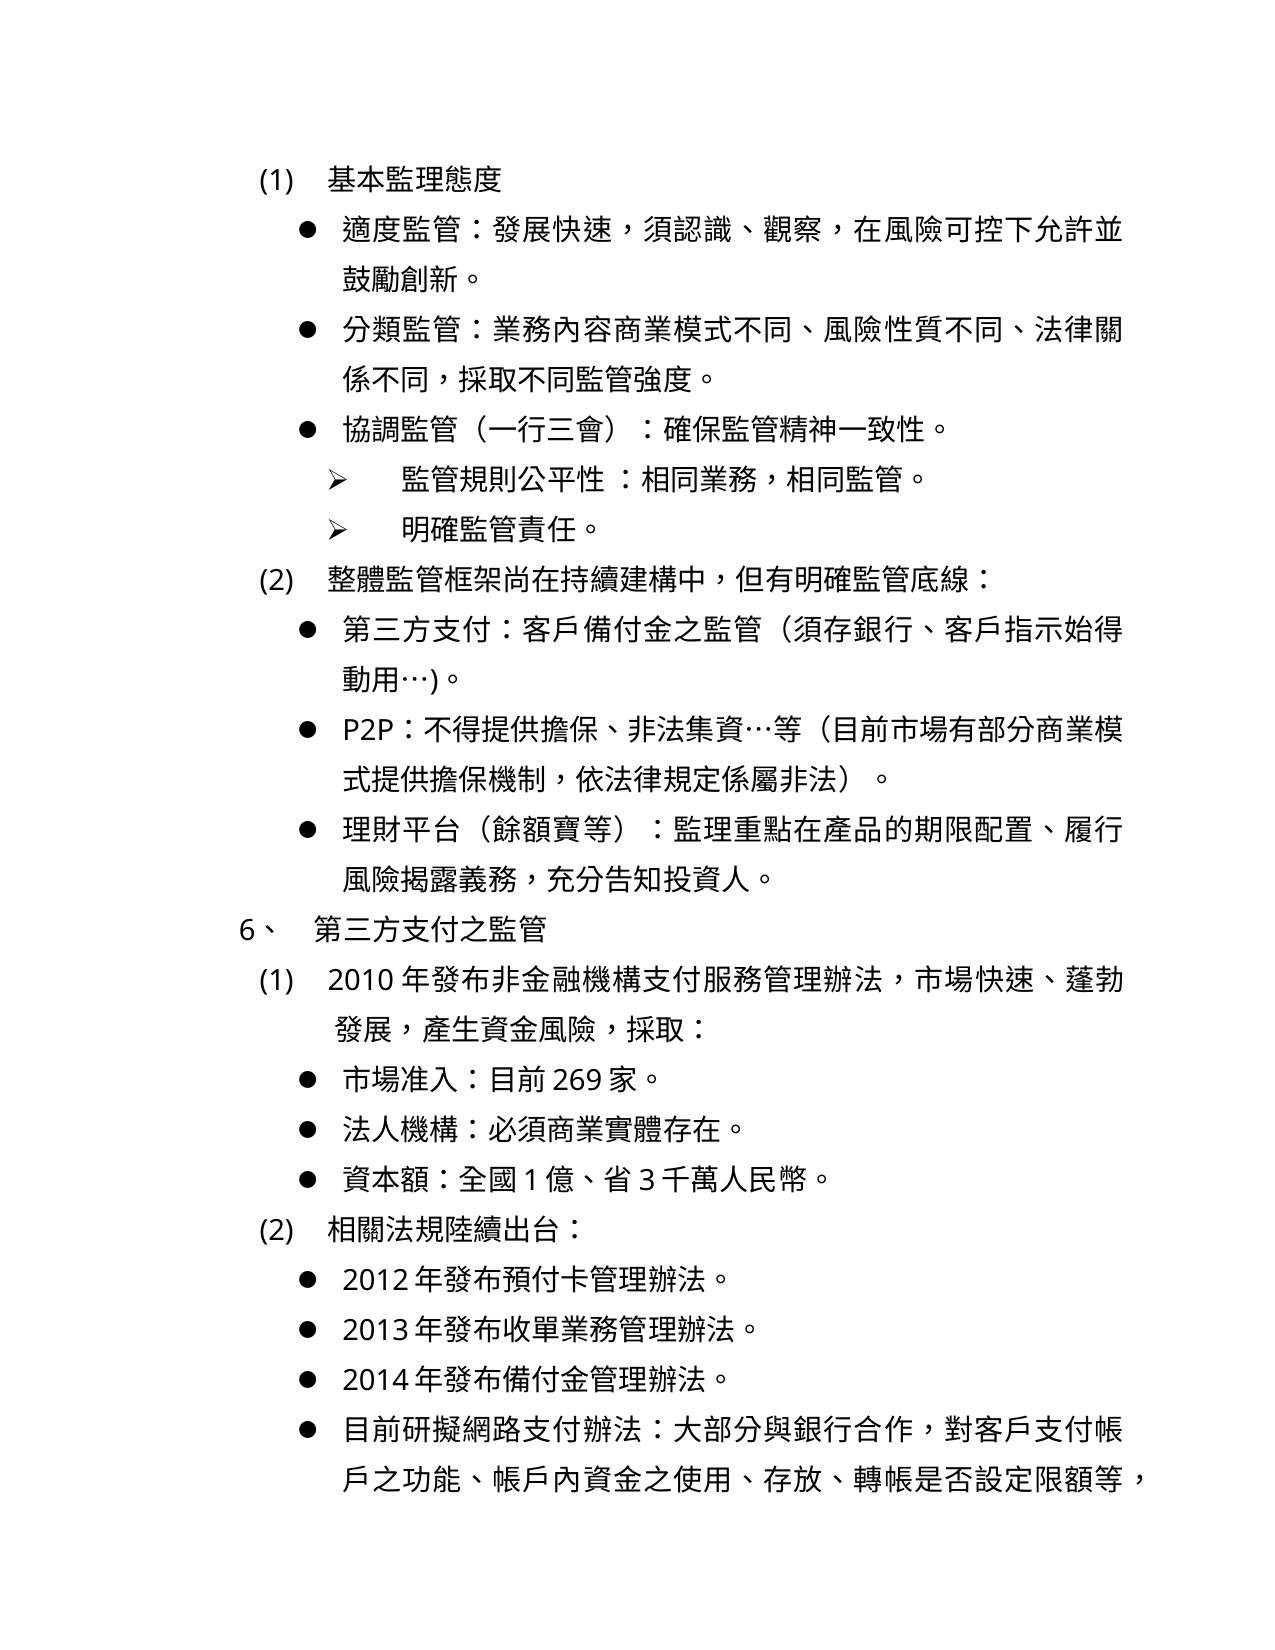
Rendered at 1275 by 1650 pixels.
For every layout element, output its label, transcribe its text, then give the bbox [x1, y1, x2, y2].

list 第三方支付：客戶備付金之監管（須存銀行、客戶指示始得動用…)。 [297, 600, 1125, 700]
list 適度監管：發展快速，須認識、觀察，在風險可控下允許並鼓勵創新。 [297, 200, 1125, 300]
list 第三方支付之監管 [239, 900, 1125, 950]
list 理財平台（餘額寶等）：監理重點在產品的期限配置、履行風險揭露義務，充分告知投資人。 [297, 800, 1125, 900]
list 法人機構：必須商業實體存在。 [297, 1100, 1125, 1150]
list P2P：不得提供擔保、非法集資…等（目前市場有部分商業模式提供擔保機制，依法律規定係屬非法）。 [297, 700, 1125, 800]
list 協調監管（一行三會）：確保監管精神一致性。 [297, 400, 1125, 450]
list 監管規則公平性 ：相同業務，相同監管。 [326, 450, 1125, 500]
list 目前研擬網路支付辦法：大部分與銀行合作，對客戶支付帳戶之功能、帳戶內資金之使用、存放、轉帳是否設定限額等，正與銀監會密切討論中。 [297, 1400, 1125, 1500]
list 市場准入：目前269家。 [297, 1050, 1125, 1100]
list 2010年發布非金融機構支付服務管理辦法，市場快速、蓬勃發展，產生資金風險，採取： [259, 950, 1125, 1050]
list 基本監理態度 [259, 150, 1125, 200]
list 資本額：全國1億、省3千萬人民幣。 [297, 1150, 1125, 1200]
list 明確監管責任。 [326, 500, 1125, 550]
list 2012年發布預付卡管理辦法。 [297, 1250, 1125, 1300]
list 2014年發布備付金管理辦法。 [297, 1350, 1125, 1400]
list 分類監管：業務內容商業模式不同、風險性質不同、法律關係不同，採取不同監管強度。 [297, 300, 1125, 400]
list 相關法規陸續出台： [259, 1200, 1125, 1250]
list 2013年發布收單業務管理辦法。 [297, 1300, 1125, 1350]
list 整體監管框架尚在持續建構中，但有明確監管底線： [259, 550, 1125, 600]
